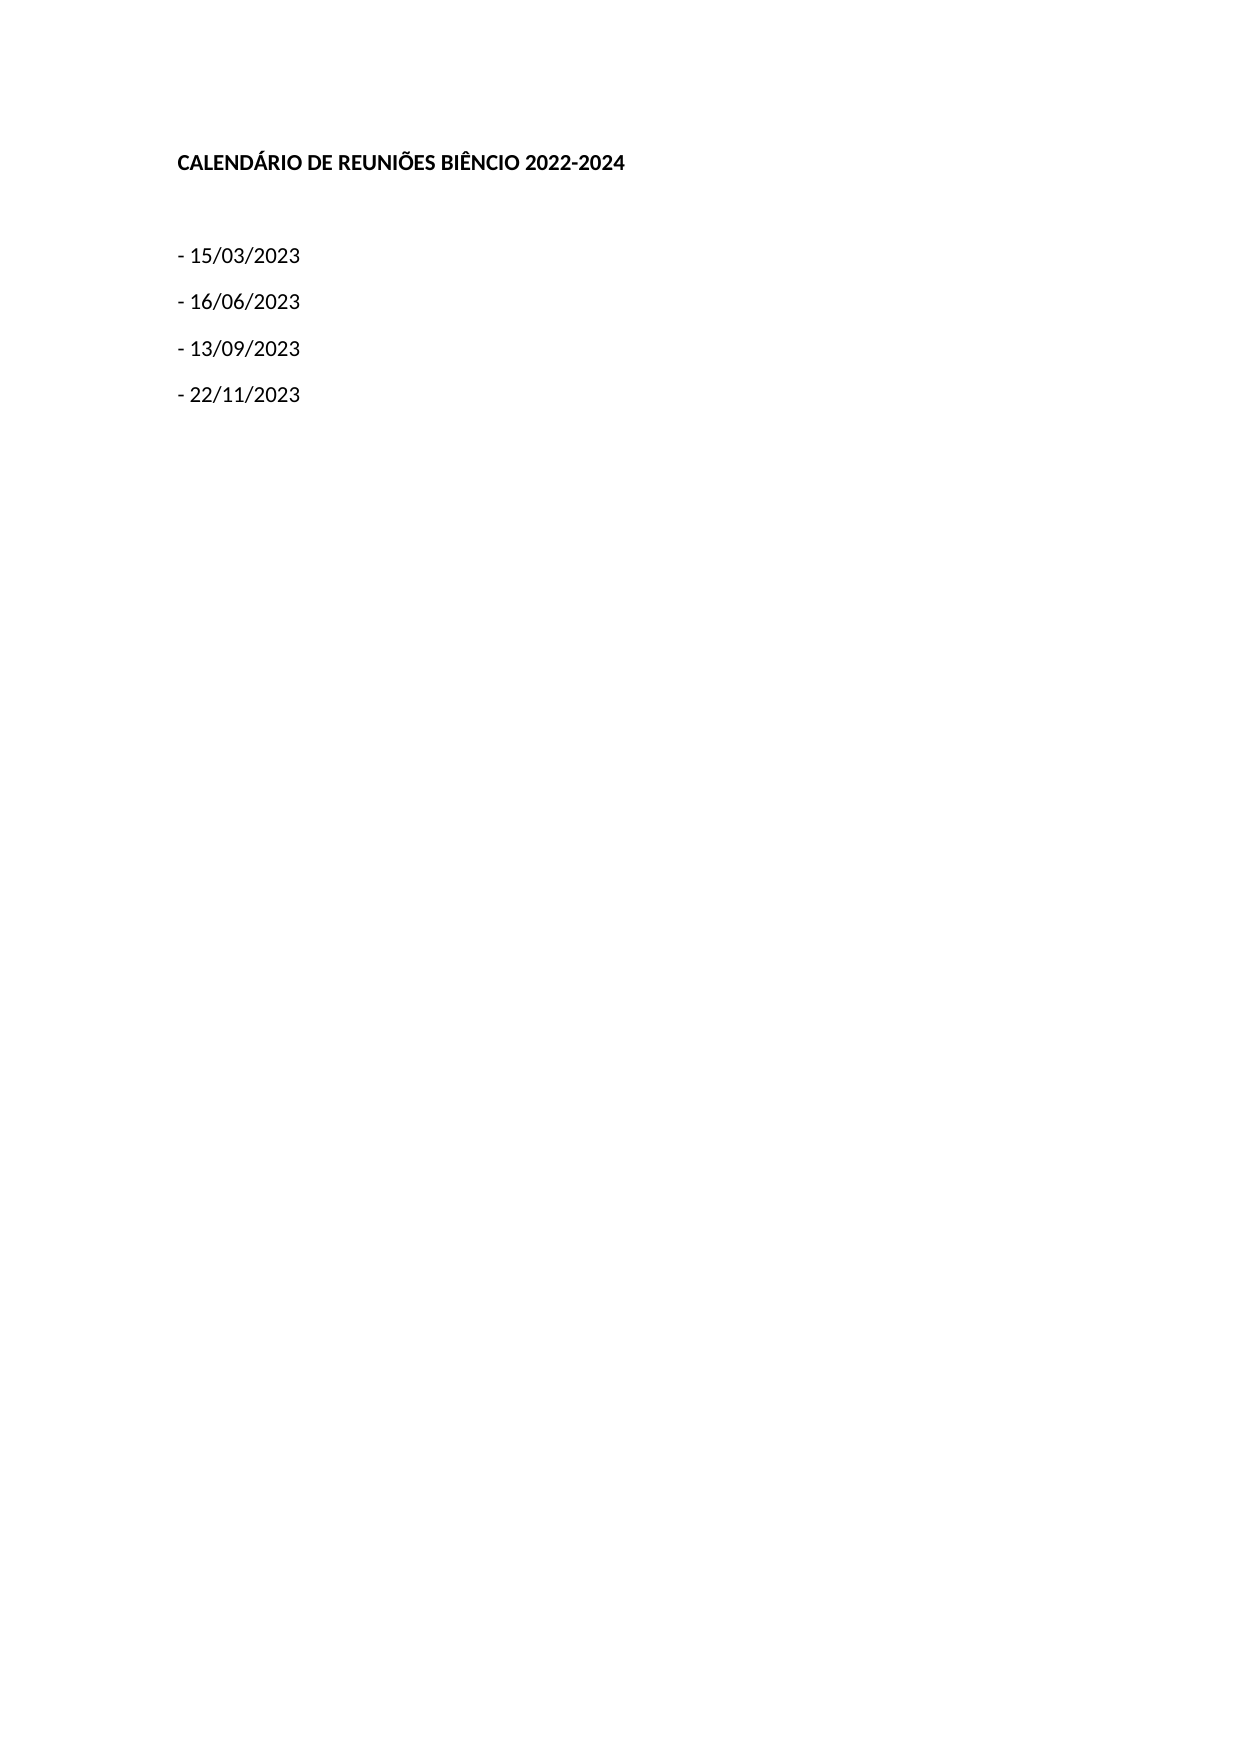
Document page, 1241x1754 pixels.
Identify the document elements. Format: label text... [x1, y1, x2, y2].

text - 16/06/2023 [177, 287, 1063, 315]
text - 15/03/2023 [177, 241, 1063, 269]
text - 22/11/2023 [177, 380, 1063, 408]
text - 13/09/2023 [177, 334, 1063, 362]
text CALENDÁRIO DE REUNIÕES BIÊNCIO 2022-2024 [177, 148, 1063, 176]
